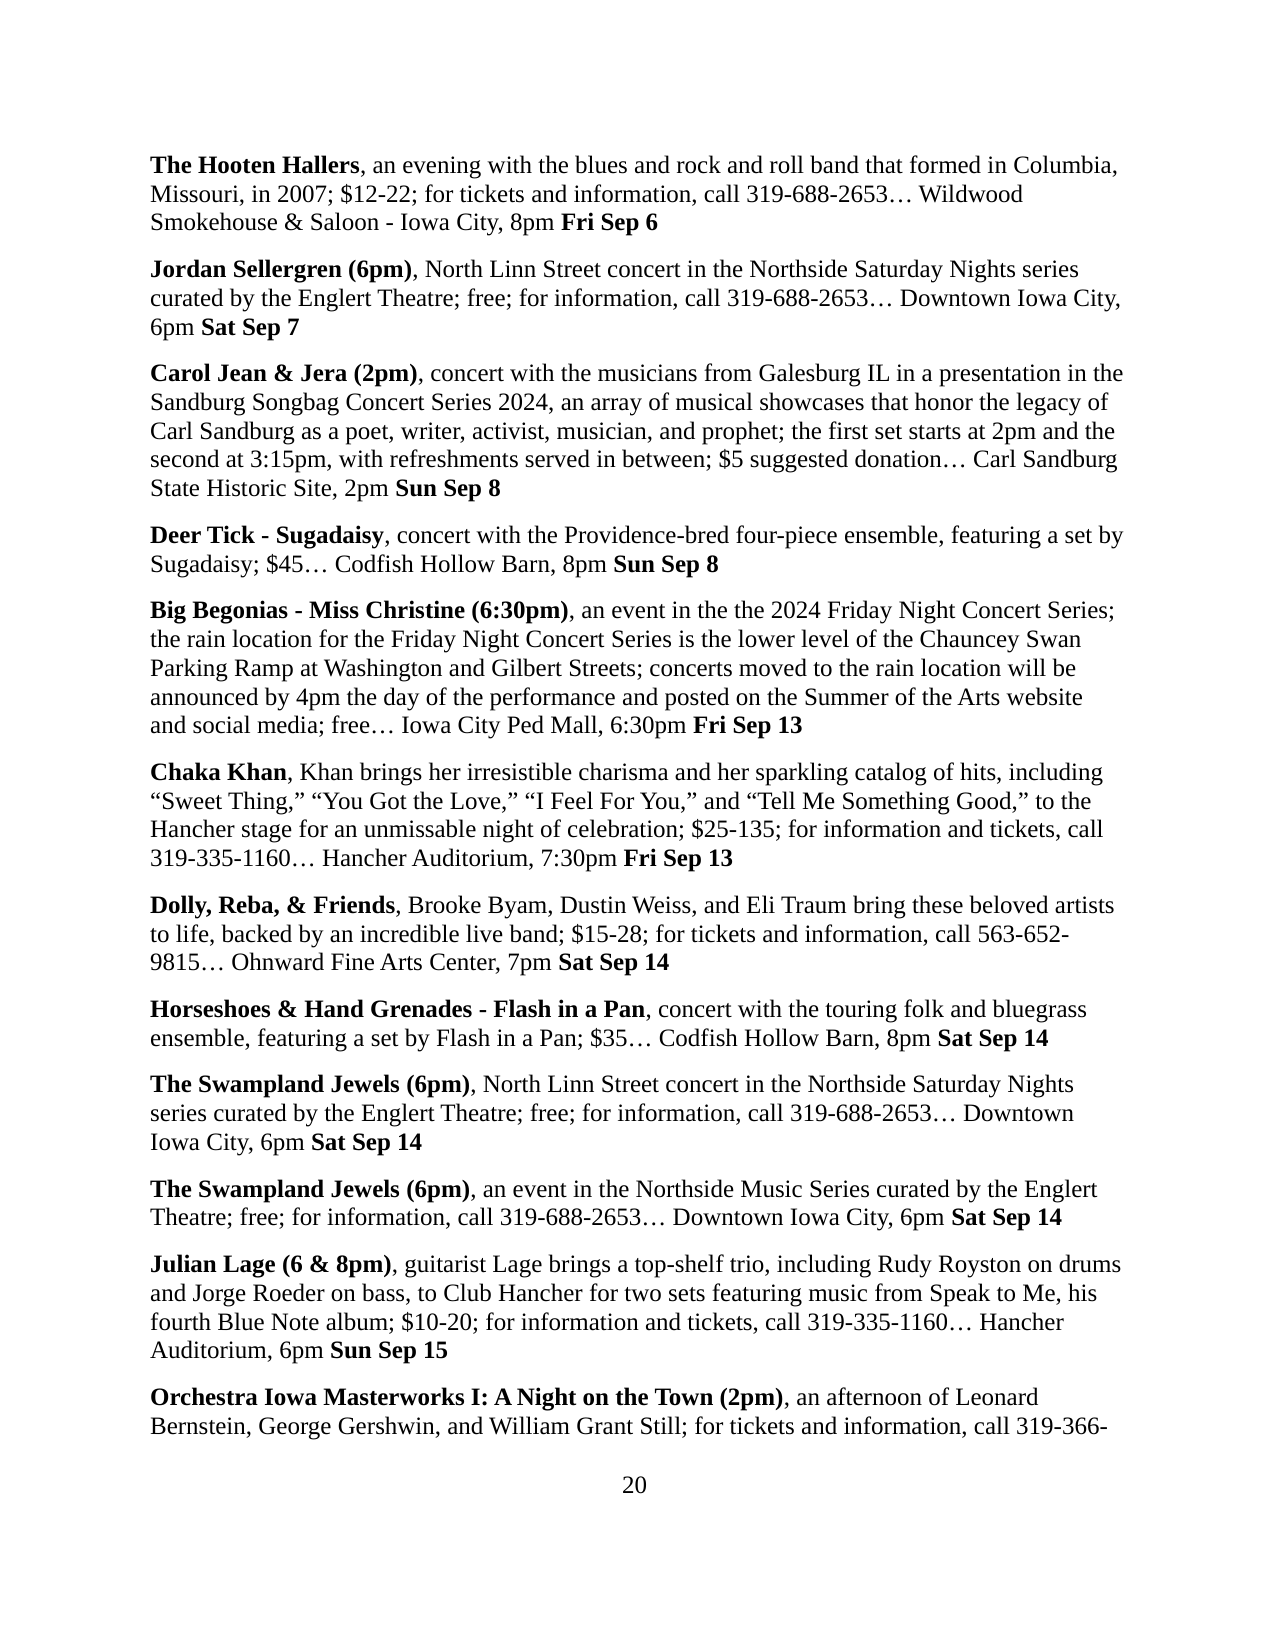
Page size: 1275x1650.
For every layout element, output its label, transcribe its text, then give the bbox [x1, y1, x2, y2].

text Chaka Khan, Khan brings her irresistible charisma and her sparkling catalog of hits, including “Sweet Thing,” “You Got the Love,” “I Feel For You,” and “Tell Me Something Good,” to the Hancher stage for an unmissable night of celebration; $25-135; for information and tickets, call 319-335-1160… Hancher Auditorium, 7:30pm Fri Sep 13 [150, 757, 1125, 872]
text Orchestra Iowa Masterworks I: A Night on the Town (2pm), an afternoon of Leonard Bernstein, George Gershwin, and William Grant Still; for tickets and information, call 319-366- [150, 1382, 1125, 1439]
text Julian Lage (6 & 8pm), guitarist Lage brings a top-shelf trio, including Rudy Royston on drums and Jorge Roeder on bass, to Club Hancher for two sets featuring music from Speak to Me, his fourth Blue Note album; $10-20; for information and tickets, call 319-335-1160… Hancher Auditorium, 6pm Sun Sep 15 [150, 1249, 1125, 1364]
text Jordan Sellergren (6pm), North Linn Street concert in the Northside Saturday Nights series curated by the Englert Theatre; free; for information, call 319-688-2653… Downtown Iowa City, 6pm Sat Sep 7 [150, 254, 1125, 340]
text The Hooten Hallers, an evening with the blues and rock and roll band that formed in Columbia, Missouri, in 2007; $12-22; for tickets and information, call 319-688-2653… Wildwood Smokehouse & Saloon - Iowa City, 8pm Fri Sep 6 [150, 150, 1125, 236]
text Horseshoes & Hand Grenades - Flash in a Pan, concert with the touring folk and bluegrass ensemble, featuring a set by Flash in a Pan; $35… Codfish Hollow Barn, 8pm Sat Sep 14 [150, 994, 1125, 1052]
text The Swampland Jewels (6pm), North Linn Street concert in the Northside Saturday Nights series curated by the Englert Theatre; free; for information, call 319-688-2653… Downtown Iowa City, 6pm Sat Sep 14 [150, 1069, 1125, 1156]
text Dolly, Reba, & Friends, Brooke Byam, Dustin Weiss, and Eli Traum bring these beloved artists to life, backed by an incredible live band; $15-28; for tickets and information, call 563-652-9815… Ohnward Fine Arts Center, 7pm Sat Sep 14 [150, 890, 1125, 976]
text Big Begonias - Miss Christine (6:30pm), an event in the the 2024 Friday Night Concert Series; the rain location for the Friday Night Concert Series is the lower level of the Chauncey Swan Parking Ramp at Washington and Gilbert Streets; concerts moved to the rain location will be announced by 4pm the day of the performance and posted on the Summer of the Arts website and social media; free… Iowa City Ped Mall, 6:30pm Fri Sep 13 [150, 595, 1125, 739]
text Deer Tick - Sugadaisy, concert with the Providence-bred four-piece ensemble, featuring a set by Sugadaisy; $45… Codfish Hollow Barn, 8pm Sun Sep 8 [150, 520, 1125, 577]
text Carol Jean & Jera (2pm), concert with the musicians from Galesburg IL in a presentation in the Sandburg Songbag Concert Series 2024, an array of musical showcases that honor the legacy of Carl Sandburg as a poet, writer, activist, musician, and prophet; the first set starts at 2pm and the second at 3:15pm, with refreshments served in between; $5 suggested donation… Carl Sandburg State Historic Site, 2pm Sun Sep 8 [150, 358, 1125, 502]
text The Swampland Jewels (6pm), an event in the Northside Music Series curated by the Englert Theatre; free; for information, call 319-688-2653… Downtown Iowa City, 6pm Sat Sep 14 [150, 1174, 1125, 1231]
